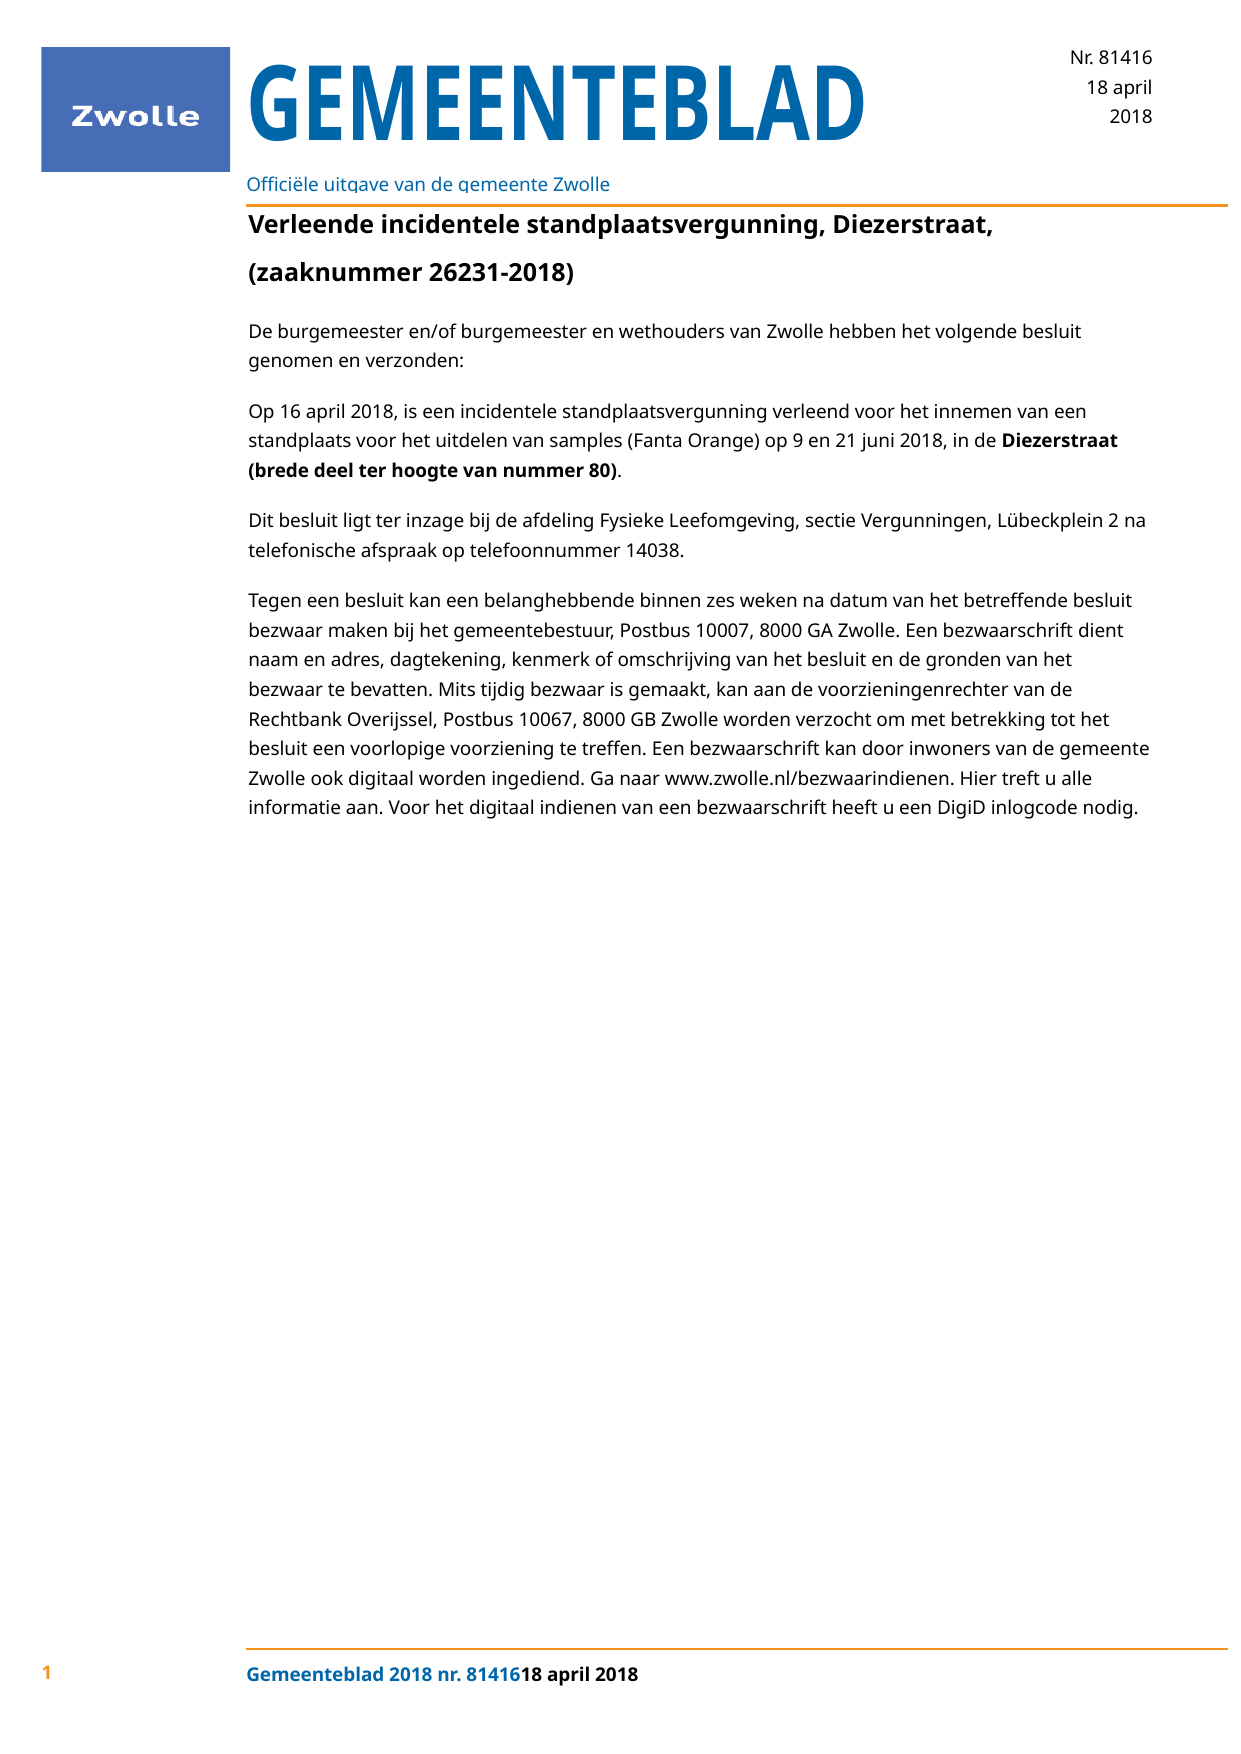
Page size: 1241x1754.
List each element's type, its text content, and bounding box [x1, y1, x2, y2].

text Op 16 april 2018, is een incidentele standplaatsvergunning verleend voor het innemen van een standplaats voor het uitdelen van samples (Fanta Orange) op 9 en 21 juni 2018, in de Diezerstraat (brede deel ter hoogte van nummer 80). [248, 398, 1152, 483]
text De burgemeester en/of burgemeester en wethouders van Zwolle hebben het volgende besluit genomen en verzonden: [248, 318, 1152, 373]
text Tegen een besluit kan een belanghebbende binnen zes weken na datum van het betreffende besluit bezwaar maken bij het gemeentebestuur, Postbus 10007, 8000 GA Zwolle. Een bezwaarschrift dient naam en adres, dagtekening, kenmerk of omschrijving van het besluit en de gronden van het bezwaar te bevatten. Mits tijdig bezwaar is gemaakt, kan aan de voorzieningenrechter van de Rechtbank Overijssel, Postbus 10067, 8000 GB Zwolle worden verzocht om met betrekking tot het besluit een voorlopige voorziening te treffen. Een bezwaarschrift kan door inwoners van de gemeente Zwolle ook digitaal worden ingediend. Ga naar www.zwolle.nl/bezwaarindienen. Hier treft u alle informatie aan. Voor het digitaal indienen van een bezwaarschrift heeft u een DigiD inlogcode nodig. [248, 587, 1152, 820]
text Verleende incidentele standplaatsvergunning, Diezerstraat, (zaaknummer 26231-2018) [248, 207, 1152, 288]
picture [41, 47, 231, 172]
text Dit besluit ligt ter inzage bij de afdeling Fysieke Leefomgeving, sectie Vergunningen, Lübeckplein 2 na telefonische afspraak op telefoonnummer 14038. [248, 507, 1152, 563]
